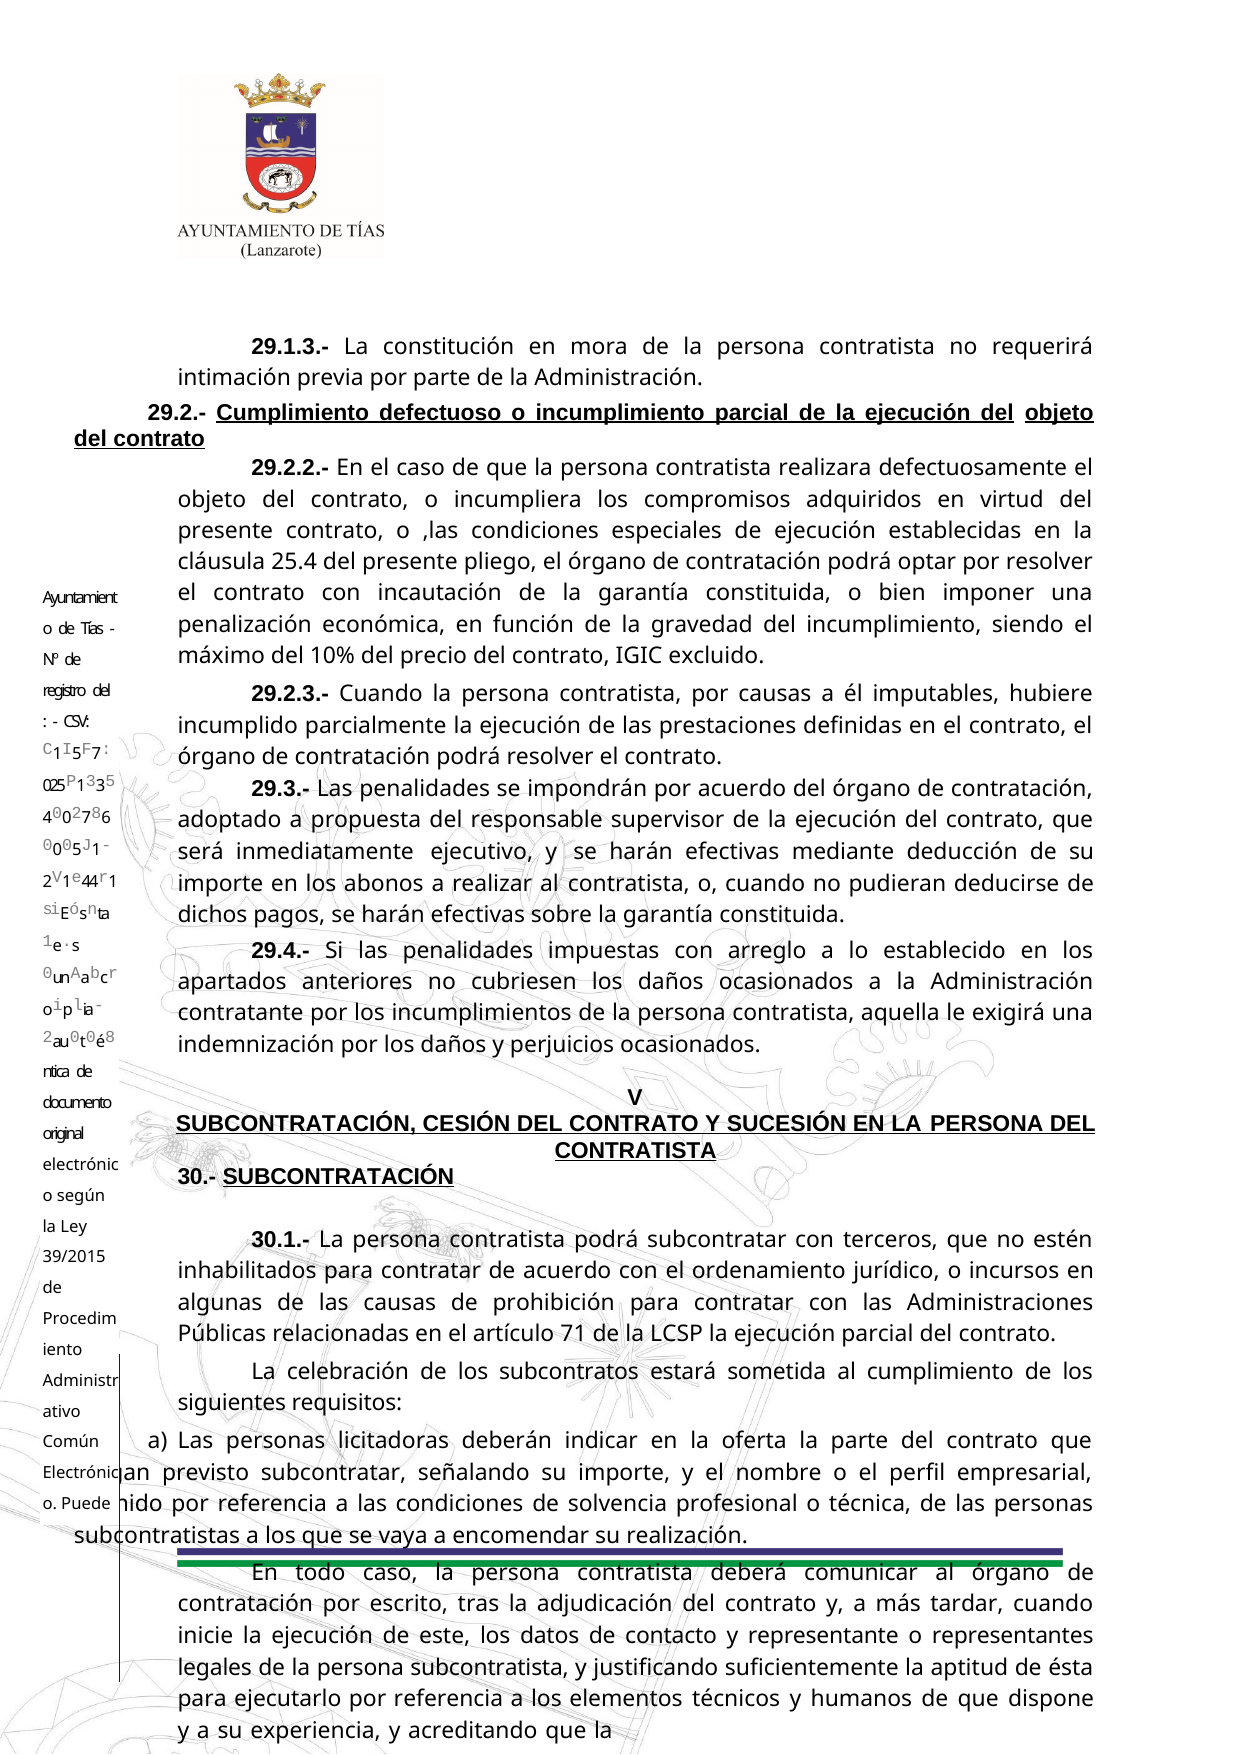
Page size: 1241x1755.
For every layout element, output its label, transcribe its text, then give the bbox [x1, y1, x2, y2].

text 29.2.2.- En el caso de que la persona contratista realizara defectuosamente el objeto del contrato, o incumpliera los compromisos adquiridos en virtud del presente contrato, o ,las condiciones especiales de ejecución establecidas en la cláusula 25.4 del presente pliego, el órgano de contratación podrá optar por resolver el contrato con incautación de la garantía constituida, o bien imponer una penalización económica, en función de la gravedad del incumplimiento, siendo el máximo del 10% del precio del contrato, IGIC excluido. [177, 451, 1094, 670]
text Ayuntamiento de Tías - Nº de registro del : - CSV: C1I5F7:025P133540027860005J1-2V1e44r1siEósnta 1e.s 0unAabcroiplia-2au0t0é8ntica de documento original electrónico según la Ley 39/2015 de Procedimiento Administrativo Común Electrónico. Puede comprobar su autenticidad en: [42, 586, 119, 1525]
text 29.4.- Si las penalidades impuestas con arreglo a lo establecido en los apartados anteriores no cubriesen los daños ocasionados a la Administración contratante por los incumplimientos de la persona contratista, aquella le exigirá una indemnización por los daños y perjuicios ocasionados. [995, 934, 1094, 1059]
text 29.1.3.- La constitución en mora de la persona contratista no requerirá intimación previa por parte de la Administración. [177, 330, 1094, 393]
text En todo caso, la persona contratista deberá comunicar al órgano de contratación por escrito, tras la adjudicación del contrato y, a más tardar, cuando inicie la ejecución de este, los datos de contacto y representante o representantes legales de la persona subcontratista, y justificando suficientemente la aptitud de ésta para ejecutarlo por referencia a los elementos técnicos y humanos de que dispone y a su experiencia, y acreditando que la [995, 1556, 1094, 1745]
text 30.1.- La persona contratista podrá subcontratar con terceros, que no estén inhabilitados para contratar de acuerdo con el ordenamiento jurídico, o incursos en algunas de las causas de prohibición para contratar con las Administraciones Públicas relacionadas en el artículo 71 de la LCSP la ejecución parcial del contrato. [995, 1223, 1094, 1348]
text 30.- SUBCONTRATACIÓN [995, 1163, 1211, 1189]
subtitle 29.2.- Cumplimiento defectuoso o incumplimiento parcial de la ejecución del objeto del contrato [74, 399, 1093, 451]
text La celebración de los subcontratos estará sometida al cumplimiento de los siguientes requisitos: [995, 1355, 1093, 1417]
text 29.2.3.- Cuando la persona contratista, por causas a él imputables, hubiere incumplido parcialmente la ejecución de las prestaciones definidas en el contrato, el órgano de contratación podrá resolver el contrato. [177, 677, 1093, 771]
text SUBCONTRATACIÓN, CESIÓN DEL CONTRATO Y SUCESIÓN EN LA PERSONA DEL CONTRATISTA [995, 1110, 1168, 1163]
list Las personas licitadoras deberán indicar en la oferta la parte del contrato que tengan previsto subcontratar, señalando su importe, y el nombre o el perfil empresarial, definido por referencia a las condiciones de solvencia profesional o técnica, de las personas subcontratistas a los que se vaya a encomendar su realización. [995, 1424, 1094, 1550]
text 29.3.- Las penalidades se impondrán por acuerdo del órgano de contratación, adoptado a propuesta del responsable supervisor de la ejecución del contrato, que será inmediatamente ejecutivo, y se harán efectivas mediante deducción de su importe en los abonos a realizar al contratista, o, cuando no pudieran deducirse de dichos pagos, se harán efectivas sobre la garantía constituida. [995, 772, 1094, 929]
text V [995, 1084, 1197, 1110]
